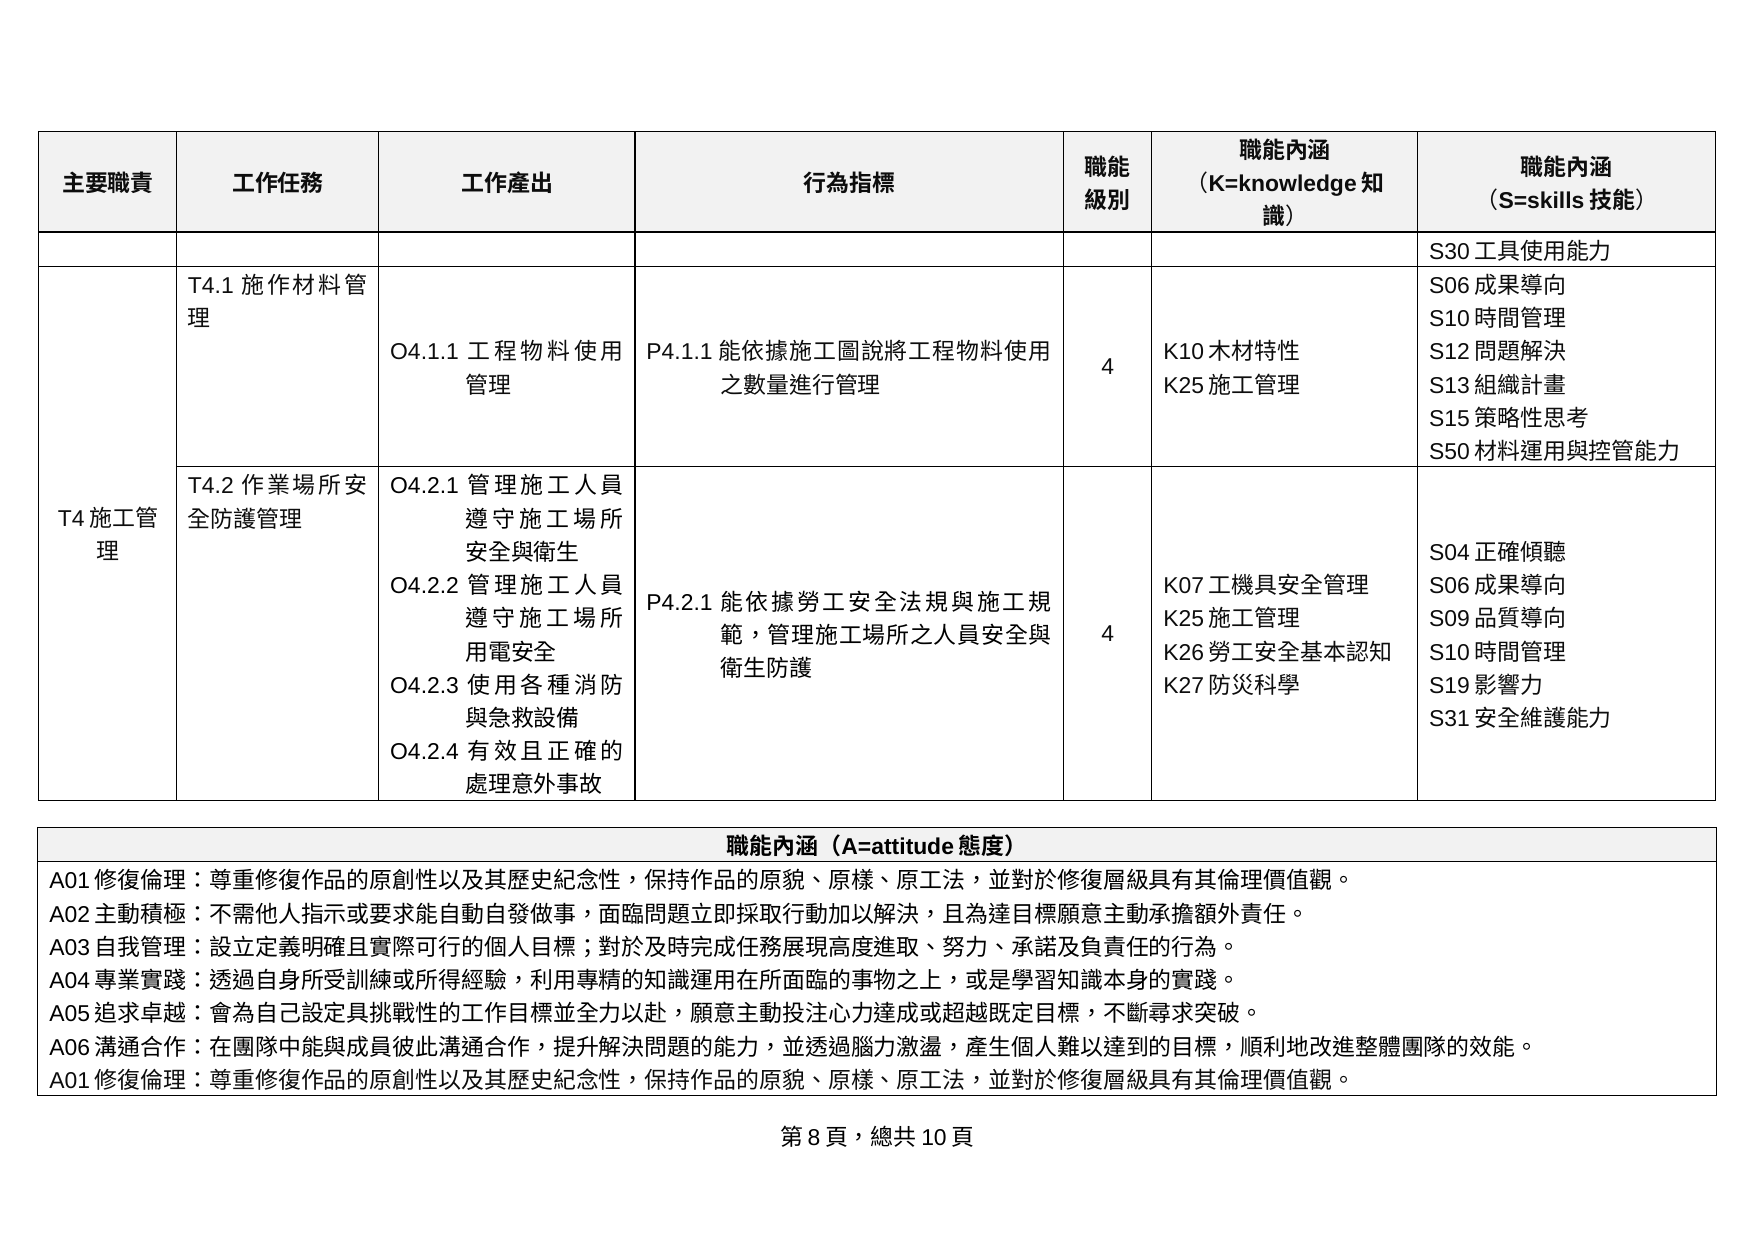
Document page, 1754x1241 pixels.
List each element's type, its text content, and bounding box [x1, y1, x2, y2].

table_header 職能內涵 （S=skills技能） [1418, 132, 1715, 231]
table_header 工作產出 [379, 132, 634, 231]
table_cell O4.1.1工程物料使用管理 [379, 267, 634, 466]
table_cell T4.1施作材料管理 [177, 267, 378, 466]
table_cell T4.2作業場所安全防護管理 [177, 467, 378, 799]
table_cell O4.2.1管理施工人員遵守施工場所安全與衛生 O4.2.2管理施工人員遵守施工場所用電安全 O4.2.3使用各種消防與急救設備 O4.2.4有效且正確的處理意外事故 [379, 467, 634, 799]
table_cell K07工機具安全管理 K25施工管理 K26勞工安全基本認知 K27防災科學 [1152, 467, 1417, 799]
table_header 職能內涵 （K=knowledge知識） [1152, 132, 1417, 231]
table_cell [1064, 233, 1151, 266]
table_cell [1152, 233, 1417, 266]
table_cell P4.2.1能依據勞工安全法規與施工規範，管理施工場所之人員安全與衛生防護 [636, 467, 1063, 799]
table_cell [39, 233, 176, 266]
table_header 行為指標 [636, 132, 1063, 231]
table_cell [177, 233, 378, 266]
table_header 職能內涵（A=attitude態度） [38, 828, 1716, 861]
table_cell P4.1.1能依據施工圖說將工程物料使用之數量進行管理 [636, 267, 1063, 466]
table_cell [636, 233, 1063, 266]
table_cell S06成果導向 S10時間管理 S12問題解決 S13組織計畫 S15策略性思考 S50材料運用與控管能力 [1418, 267, 1715, 466]
table_cell T4施工管理 [39, 267, 176, 799]
table_cell S30工具使用能力 [1418, 233, 1715, 266]
table_header 職能級別 [1064, 132, 1151, 231]
table_cell 4 [1064, 467, 1151, 799]
table_cell A01修復倫理：尊重修復作品的原創性以及其歷史紀念性，保持作品的原貌、原樣、原工法，並對於修復層級具有其倫理價值觀。 A02主動積極：不需他人指示或要求能自動自發做事，面臨問題立即採取行動加以解決，且為達目標願意主動承擔額外責任。 A03自我管理：設立定義明確且實際可行的個人目標；對於及時完成任務展現高度進取、努力、承諾及負責任的行為。 A04專業實踐：透過自身所受訓練或所得經驗，利用專精的知識運用在所面臨的事物之上，或是學習知識本身的實踐。 A05追求卓越：會為自己設定具挑戰性的工作目標並全力以赴，願意主動投注心力達成或超越既定目標，不斷尋求突破。 A06溝通合作：在團隊中能與成員彼此溝通合作，提升解決問題的能力，並透過腦力激盪，產生個人難以達到的目標，順利地改進整體團隊的效能。 A01修復倫理：尊重修復作品的原創性以及其歷史紀念性，保持作品的原貌、原樣、原工法，並對於修復層級具有其倫理價值觀。 [38, 862, 1716, 1095]
table_cell S04正確傾聽 S06成果導向 S09品質導向 S10時間管理 S19影響力 S31安全維護能力 [1418, 467, 1715, 799]
table_cell 4 [1064, 267, 1151, 466]
table_header 工作任務 [177, 132, 378, 231]
table_cell [379, 233, 634, 266]
table_header 主要職責 [39, 132, 176, 231]
table_cell K10木材特性 K25施工管理 [1152, 267, 1417, 466]
